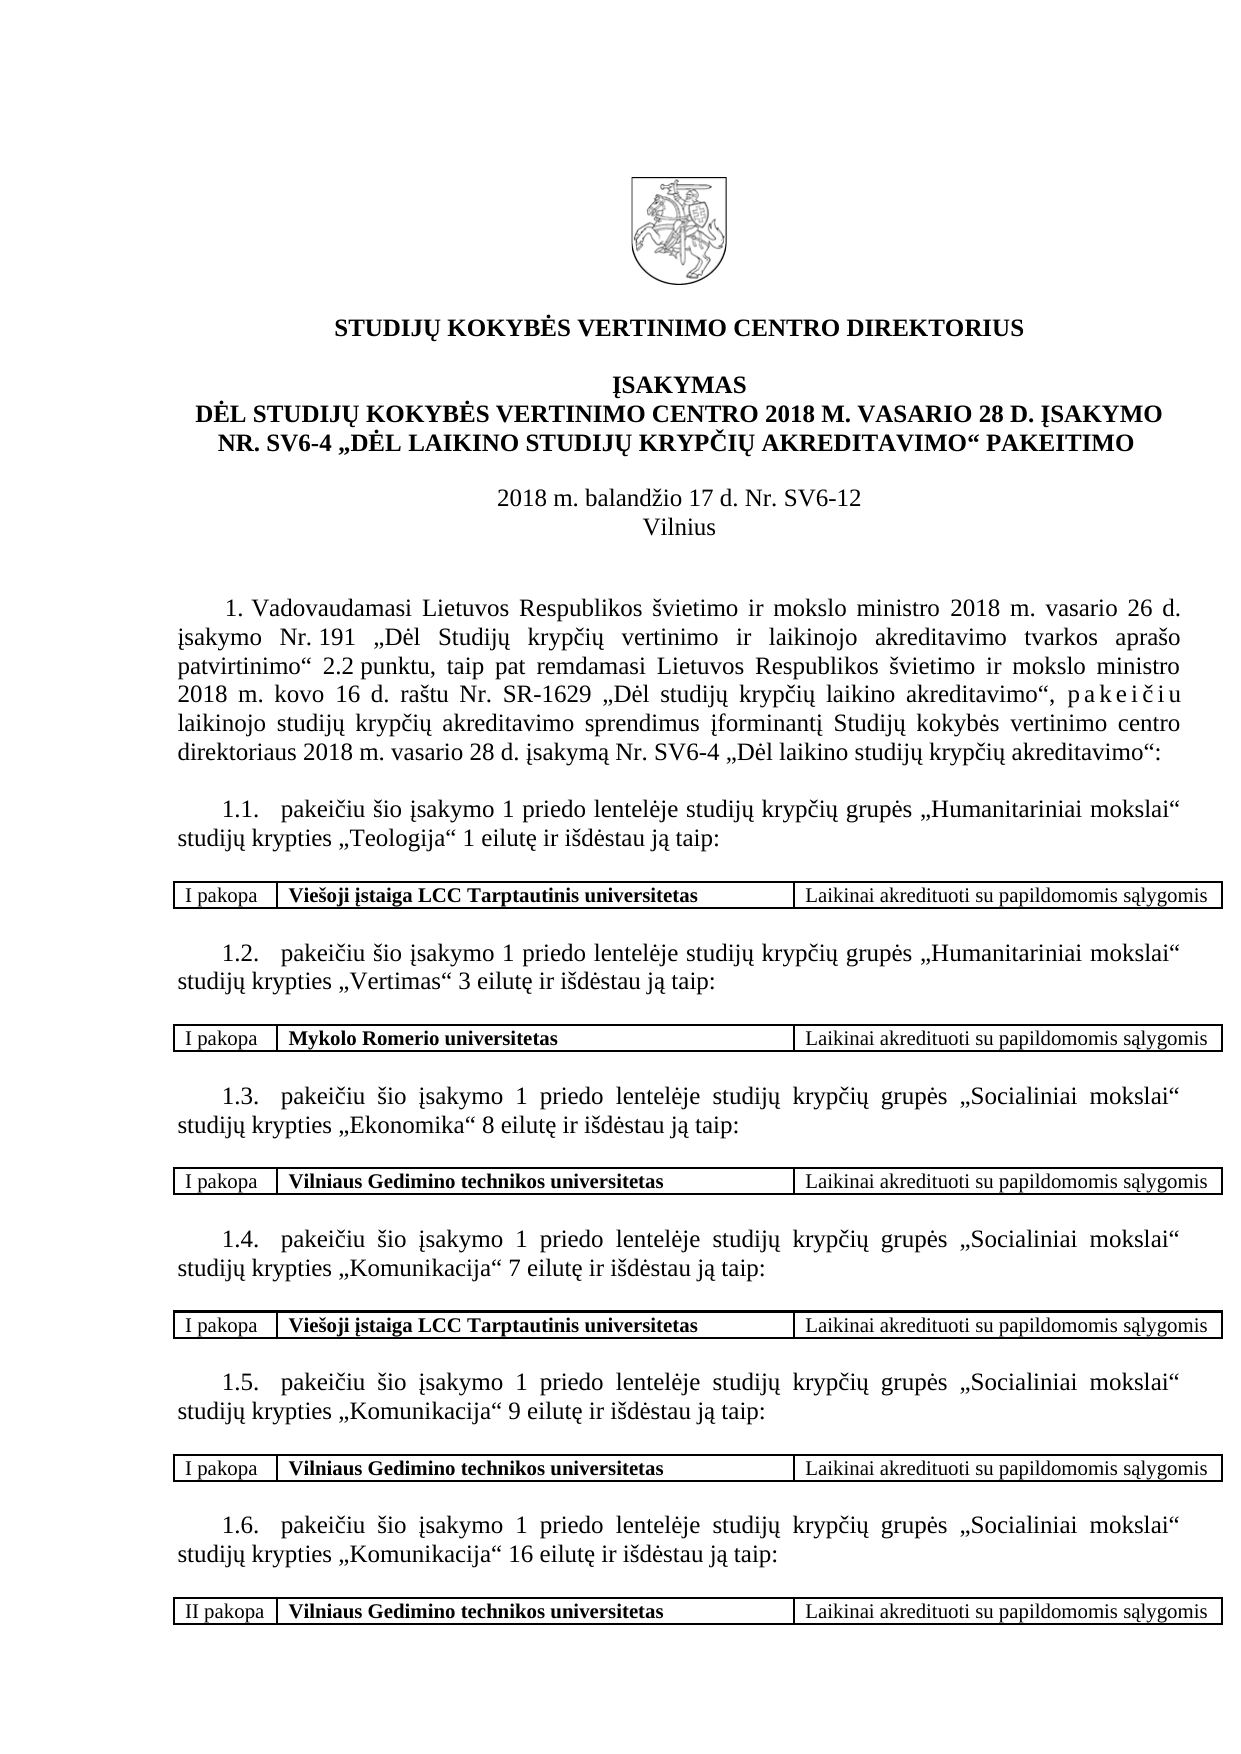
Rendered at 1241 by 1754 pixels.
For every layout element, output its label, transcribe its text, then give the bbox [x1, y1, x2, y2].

text ĮSAKYMAS [177, 370, 1181, 399]
table_header Viešoji įstaiga LCC Tarptautinis universitetas [278, 883, 793, 907]
table_header I pakopa [175, 1456, 276, 1480]
table_header Laikinai akredituoti su papildomomis sąlygomis [795, 883, 1221, 907]
table_header Laikinai akredituoti su papildomomis sąlygomis [795, 1313, 1221, 1337]
text 1. Vadovaudamasi Lietuvos Respublikos švietimo ir mokslo ministro 2018 m. vasario 26 d. įsakymo Nr. 191 „Dėl Studijų krypčių vertinimo ir laikinojo akreditavimo tvarkos aprašo patvirtinimo“ 2.2 punktu, taip pat remdamasi Lietuvos Respublikos švietimo ir mokslo ministro 2018 m. kovo 16 d. raštu Nr. SR-1629 „Dėl studijų krypčių laikino akreditavimo“, pakeičiu laikinojo studijų krypčių akreditavimo sprendimus įforminantį Studijų kokybės vertinimo centro direktoriaus 2018 m. vasario 28 d. įsakymą Nr. SV6-4 „Dėl laikino studijų krypčių akreditavimo“: [177, 593, 1181, 766]
text 1.5. pakeičiu šio įsakymo 1 priedo lentelėje studijų krypčių grupės „Socialiniai mokslai“ studijų krypties „Komunikacija“ 9 eilutę ir išdėstau ją taip: [177, 1367, 1181, 1425]
table_header Vilniaus Gedimino technikos universitetas [278, 1456, 793, 1480]
table_header Laikinai akredituoti su papildomomis sąlygomis [795, 1169, 1221, 1193]
table_header I pakopa [175, 1169, 276, 1193]
table_header I pakopa [175, 1313, 276, 1337]
text 1.3. pakeičiu šio įsakymo 1 priedo lentelėje studijų krypčių grupės „Socialiniai mokslai“ studijų krypties „Ekonomika“ 8 eilutę ir išdėstau ją taip: [177, 1081, 1181, 1138]
table_header Viešoji įstaiga LCC Tarptautinis universitetas [278, 1313, 793, 1337]
text 2018 m. balandžio 17 d. Nr. SV6-12 [177, 483, 1181, 512]
table_header Laikinai akredituoti su papildomomis sąlygomis [795, 1599, 1221, 1623]
table_header I pakopa [175, 1026, 276, 1050]
text 1.2. pakeičiu šio įsakymo 1 priedo lentelėje studijų krypčių grupės „Humanitariniai mokslai“ studijų krypties „Vertimas“ 3 eilutę ir išdėstau ją taip: [177, 938, 1181, 995]
table_header I pakopa [175, 883, 276, 907]
table_header Laikinai akredituoti su papildomomis sąlygomis [795, 1456, 1221, 1480]
text 1.1. pakeičiu šio įsakymo 1 priedo lentelėje studijų krypčių grupės „Humanitariniai mokslai“ studijų krypties „Teologija“ 1 eilutę ir išdėstau ją taip: [177, 794, 1181, 852]
table_header Vilniaus Gedimino technikos universitetas [278, 1599, 793, 1623]
table_header Mykolo Romerio universitetas [278, 1026, 793, 1050]
text 1.4. pakeičiu šio įsakymo 1 priedo lentelėje studijų krypčių grupės „Socialiniai mokslai“ studijų krypties „Komunikacija“ 7 eilutę ir išdėstau ją taip: [177, 1224, 1181, 1282]
text STUDIJŲ KOKYBĖS VERTINIMO CENTRO DIREKTORIUS [177, 313, 1181, 342]
table_header Laikinai akredituoti su papildomomis sąlygomis [795, 1026, 1221, 1050]
text Vilnius [177, 512, 1181, 541]
table_header II pakopa [175, 1599, 276, 1623]
table_header Vilniaus Gedimino technikos universitetas [278, 1169, 793, 1193]
text DĖL STUDIJŲ KOKYBĖS VERTINIMO CENTRO 2018 M. VASARIO 28 D. ĮSAKYMO NR. SV6-4 „DĖL LAIKINO STUDIJŲ KRYPČIŲ AKREDITAVIMO“ PAKEITIMO [177, 399, 1181, 457]
text 1.6. pakeičiu šio įsakymo 1 priedo lentelėje studijų krypčių grupės „Socialiniai mokslai“ studijų krypties „Komunikacija“ 16 eilutę ir išdėstau ją taip: [177, 1511, 1181, 1568]
